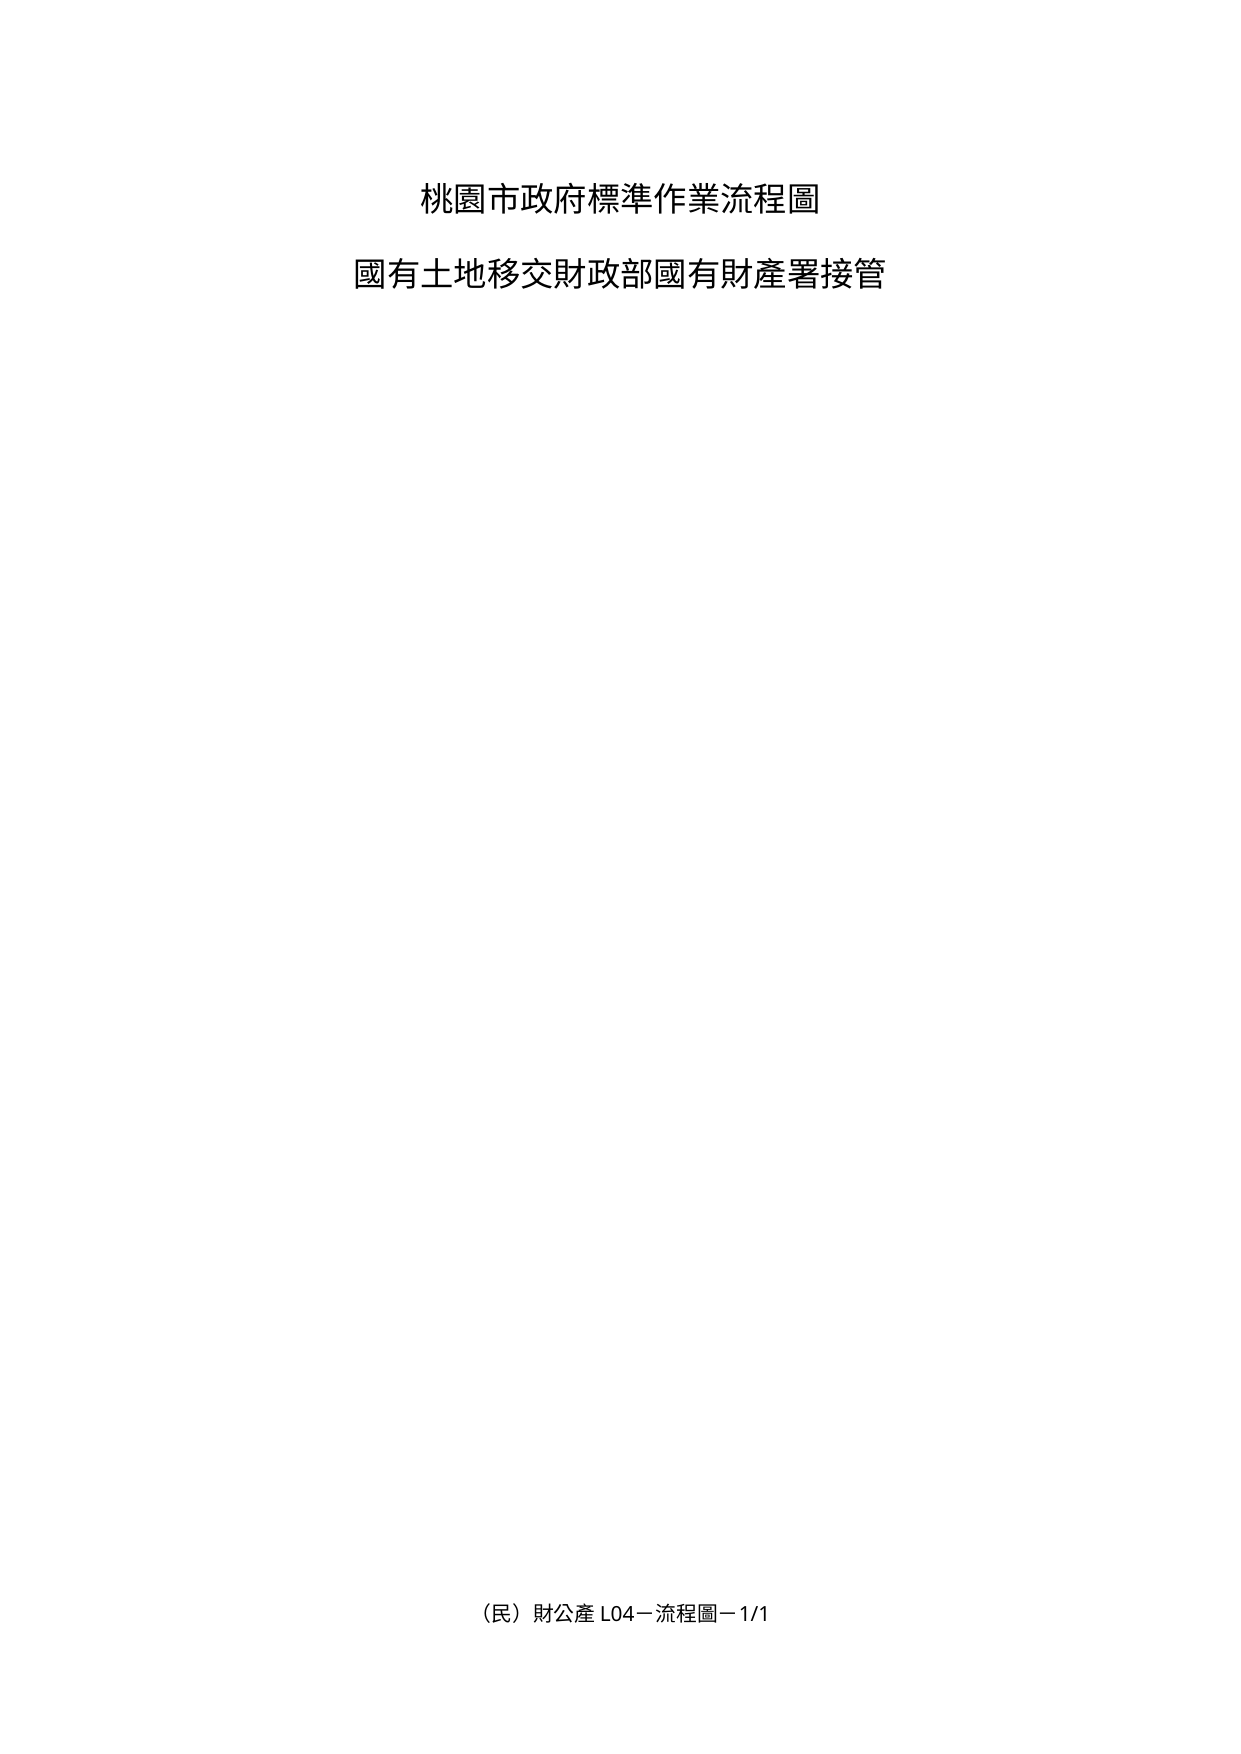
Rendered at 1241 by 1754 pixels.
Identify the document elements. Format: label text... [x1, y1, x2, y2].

text 桃園市政府標準作業流程圖 [148, 160, 1092, 235]
text 國有土地移交財政部國有財產署接管 [148, 235, 1092, 310]
